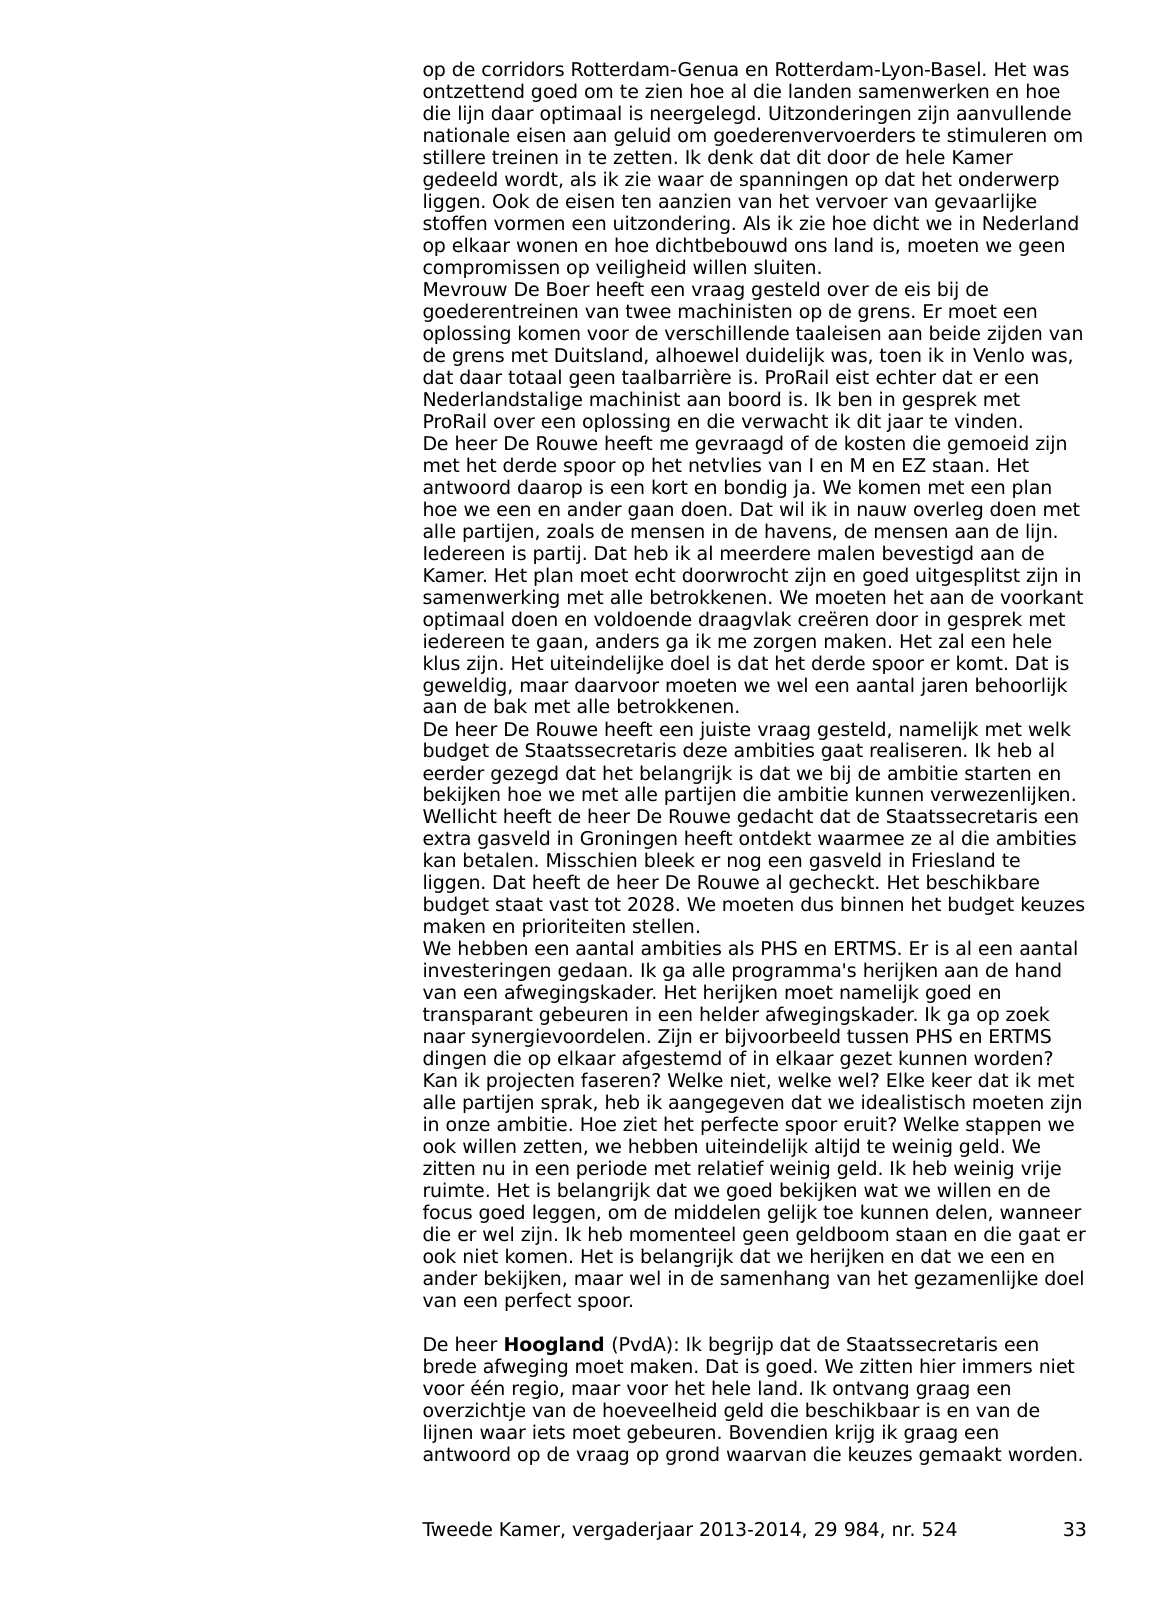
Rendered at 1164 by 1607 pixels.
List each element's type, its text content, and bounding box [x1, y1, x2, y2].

text We hebben een aantal ambities als PHS en ERTMS. Er is al een aantal investeringen gedaan. Ik ga alle programma's herijken aan de hand van een afwegingskader. Het herijken moet namelijk goed en transparant gebeuren in een helder afwegingskader. Ik ga op zoek naar synergievoordelen. Zijn er bijvoorbeeld tussen PHS en ERTMS dingen die op elkaar afgestemd of in elkaar gezet kunnen worden? Kan ik projecten faseren? Welke niet, welke wel? Elke keer dat ik met alle partijen sprak, heb ik aangegeven dat we idealistisch moeten zijn in onze ambitie. Hoe ziet het perfecte spoor eruit? Welke stappen we ook willen zetten, we hebben uiteindelijk altijd te weinig geld. We zitten nu in een periode met relatief weinig geld. Ik heb weinig vrije ruimte. Het is belangrijk dat we goed bekijken wat we willen en de focus goed leggen, om de middelen gelijk toe kunnen delen, wanneer die er wel zijn. Ik heb momenteel geen geldboom staan en die gaat er ook niet komen. Het is belangrijk dat we herijken en dat we een en ander bekijken, maar wel in de samenhang van het gezamenlijke doel van een perfect spoor. [422, 938, 1087, 1312]
text De heer De Rouwe heeft me gevraagd of de kosten die gemoeid zijn met het derde spoor op het netvlies van I en M en EZ staan. Het antwoord daarop is een kort en bondig ja. We komen met een plan hoe we een en ander gaan doen. Dat wil ik in nauw overleg doen met alle partijen, zoals de mensen in de havens, de mensen aan de lijn. Iedereen is partij. Dat heb ik al meerdere malen bevestigd aan de Kamer. Het plan moet echt doorwrocht zijn en goed uitgesplitst zijn in samenwerking met alle betrokkenen. We moeten het aan de voorkant optimaal doen en voldoende draagvlak creëren door in gesprek met iedereen te gaan, anders ga ik me zorgen maken. Het zal een hele klus zijn. Het uiteindelijke doel is dat het derde spoor er komt. Dat is geweldig, maar daarvoor moeten we wel een aantal jaren behoorlijk aan de bak met alle betrokkenen. [422, 433, 1087, 718]
text Mevrouw De Boer heeft een vraag gesteld over de eis bij de goederentreinen van twee machinisten op de grens. Er moet een oplossing komen voor de verschillende taaleisen aan beide zijden van de grens met Duitsland, alhoewel duidelijk was, toen ik in Venlo was, dat daar totaal geen taalbarrière is. ProRail eist echter dat er een Nederlandstalige machinist aan boord is. Ik ben in gesprek met ProRail over een oplossing en die verwacht ik dit jaar te vinden. [422, 279, 1087, 433]
text De heer De Rouwe heeft een juiste vraag gesteld, namelijk met welk budget de Staatssecretaris deze ambities gaat realiseren. Ik heb al eerder gezegd dat het belangrijk is dat we bij de ambitie starten en bekijken hoe we met alle partijen die ambitie kunnen verwezenlijken. Wellicht heeft de heer De Rouwe gedacht dat de Staatssecretaris een extra gasveld in Groningen heeft ontdekt waarmee ze al die ambities kan betalen. Misschien bleek er nog een gasveld in Friesland te liggen. Dat heeft de heer De Rouwe al gecheckt. Het beschikbare budget staat vast tot 2028. We moeten dus binnen het budget keuzes maken en prioriteiten stellen. [422, 718, 1087, 938]
text De heer Hoogland (PvdA): Ik begrijp dat de Staatssecretaris een brede afweging moet maken. Dat is goed. We zitten hier immers niet voor één regio, maar voor het hele land. Ik ontvang graag een overzichtje van de hoeveelheid geld die beschikbaar is en van de lijnen waar iets moet gebeuren. Bovendien krijg ik graag een antwoord op de vraag op grond waarvan die keuzes gemaakt worden. [422, 1334, 1087, 1466]
text op de corridors Rotterdam-Genua en Rotterdam-Lyon-Basel. Het was ontzettend goed om te zien hoe al die landen samenwerken en hoe die lijn daar optimaal is neergelegd. Uitzonderingen zijn aanvullende nationale eisen aan geluid om goederenvervoerders te stimuleren om stillere treinen in te zetten. Ik denk dat dit door de hele Kamer gedeeld wordt, als ik zie waar de spanningen op dat het onderwerp liggen. Ook de eisen ten aanzien van het vervoer van gevaarlijke stoffen vormen een uitzondering. Als ik zie hoe dicht we in Nederland op elkaar wonen en hoe dichtbebouwd ons land is, moeten we geen compromissen op veiligheid willen sluiten. [422, 59, 1087, 279]
